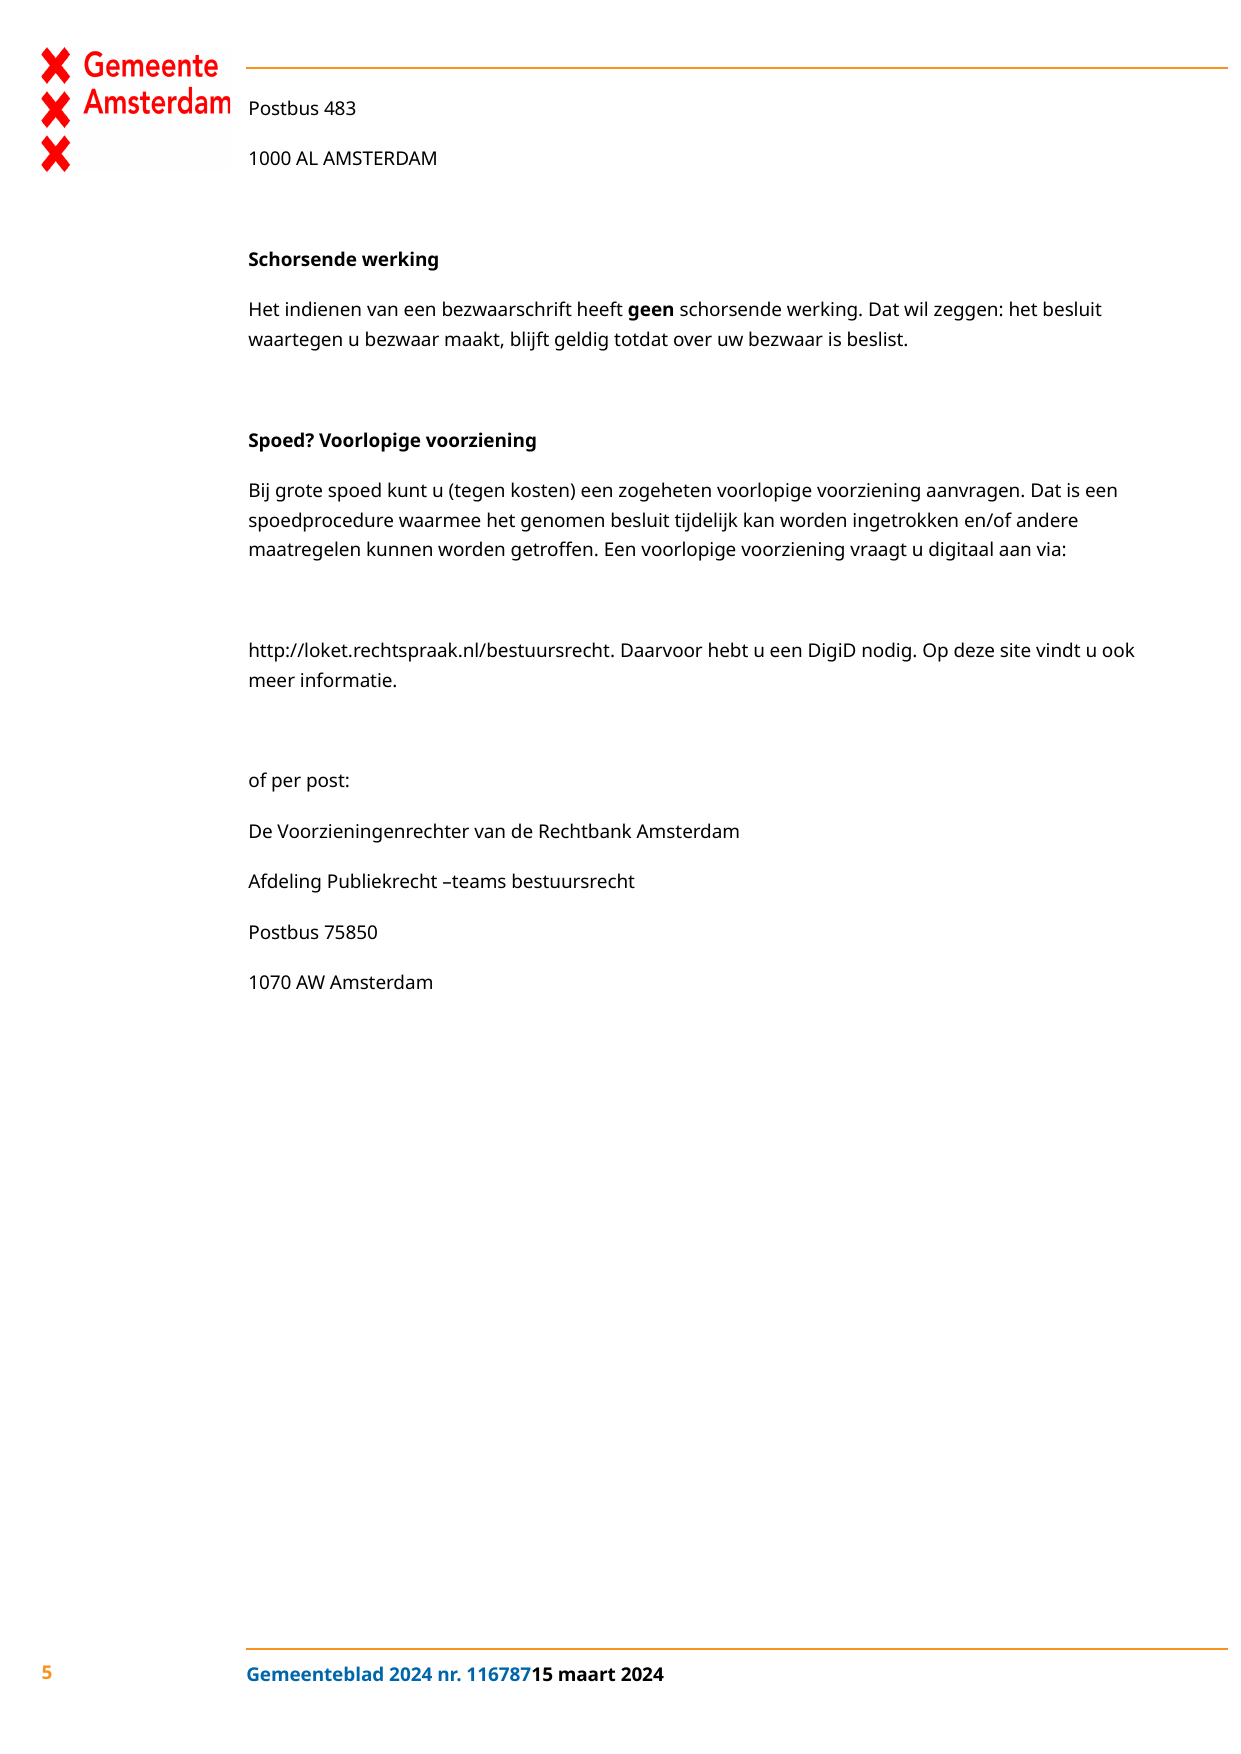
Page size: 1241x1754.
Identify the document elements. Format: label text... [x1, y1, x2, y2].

picture [41, 47, 231, 172]
text Afdeling Publiekrecht –teams bestuursrecht [248, 868, 1152, 894]
text 1070 AW Amsterdam [248, 969, 1152, 995]
text Schorsende werking [248, 246, 1152, 272]
text De Voorzieningenrechter van de Rechtbank Amsterdam [248, 818, 1152, 844]
text Postbus 483 [248, 95, 1152, 121]
text Postbus 75850 [248, 919, 1152, 945]
text 1000 AL AMSTERDAM [248, 145, 1152, 171]
text Het indienen van een bezwaarschrift heeft geen schorsende werking. Dat wil zeggen: het besluit waartegen u bezwaar maakt, blijft geldig totdat over uw bezwaar is beslist. [248, 296, 1152, 352]
text Spoed? Voorlopige voorziening [248, 427, 1152, 453]
text of per post: [248, 768, 1152, 793]
text Bij grote spoed kunt u (tegen kosten) een zogeheten voorlopige voorziening aanvragen. Dat is een spoedprocedure waarmee het genomen besluit tijdelijk kan worden ingetrokken en/of andere maatregelen kunnen worden getroffen. Een voorlopige voorziening vraagt u digitaal aan via: [248, 477, 1152, 562]
text http://loket.rechtspraak.nl/bestuursrecht. Daarvoor hebt u een DigiD nodig. Op deze site vindt u ook meer informatie. [248, 637, 1152, 693]
